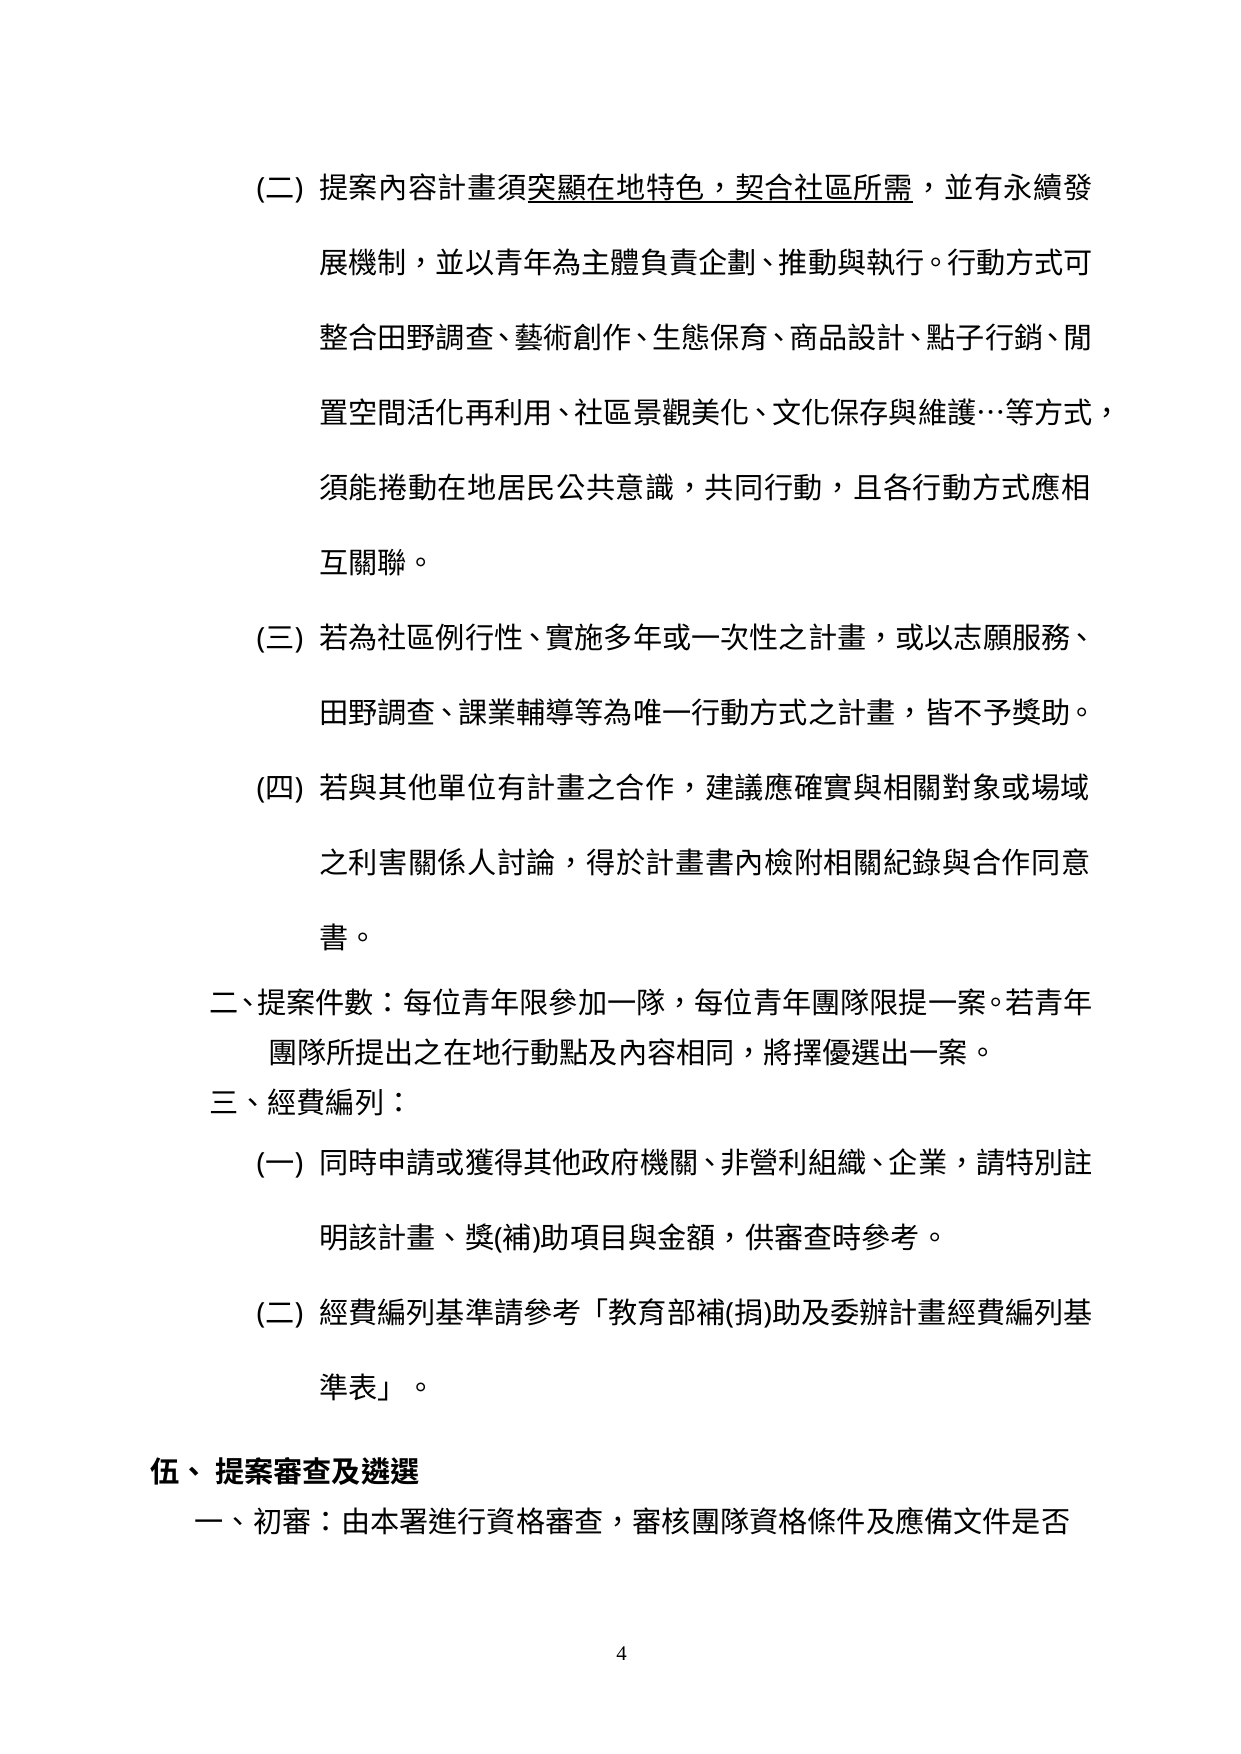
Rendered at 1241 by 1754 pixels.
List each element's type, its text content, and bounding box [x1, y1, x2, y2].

text 二、提案件數：每位青年限參加一隊，每位青年團隊限提一案。若青年團隊所提出之在地行動點及內容相同，將擇優選出一案。 [209, 974, 1093, 1074]
list 初審：由本署進行資格審查，審核團隊資格條件及應備文件是否 [194, 1492, 1093, 1542]
list 若與其他單位有計畫之合作，建議應確實與相關對象或場域之利害關係人討論，得於計畫書內檢附相關紀錄與合作同意書。 [256, 749, 1093, 974]
list 同時申請或獲得其他政府機關、非營利組織、企業，請特別註明該計畫、獎(補)助項目與金額，供審查時參考。 [256, 1124, 1093, 1274]
list 經費編列基準請參考「教育部補(捐)助及委辦計畫經費編列基準表」。 [256, 1274, 1093, 1424]
text 三、經費編列： [209, 1074, 1093, 1124]
list 提案審查及遴選 [150, 1442, 1093, 1492]
list 提案內容計畫須突顯在地特色，契合社區所需，並有永續發展機制，並以青年為主體負責企劃、推動與執行。行動方式可整合田野調查、藝術創作、生態保育、商品設計、點子行銷、閒置空間活化再利用、社區景觀美化、文化保存與維護…等方式，須能捲動在地居民公共意識，共同行動，且各行動方式應相互關聯。 [256, 149, 1093, 599]
list 若為社區例行性、實施多年或一次性之計畫，或以志願服務、田野調查、課業輔導等為唯一行動方式之計畫，皆不予獎助。 [256, 599, 1093, 749]
